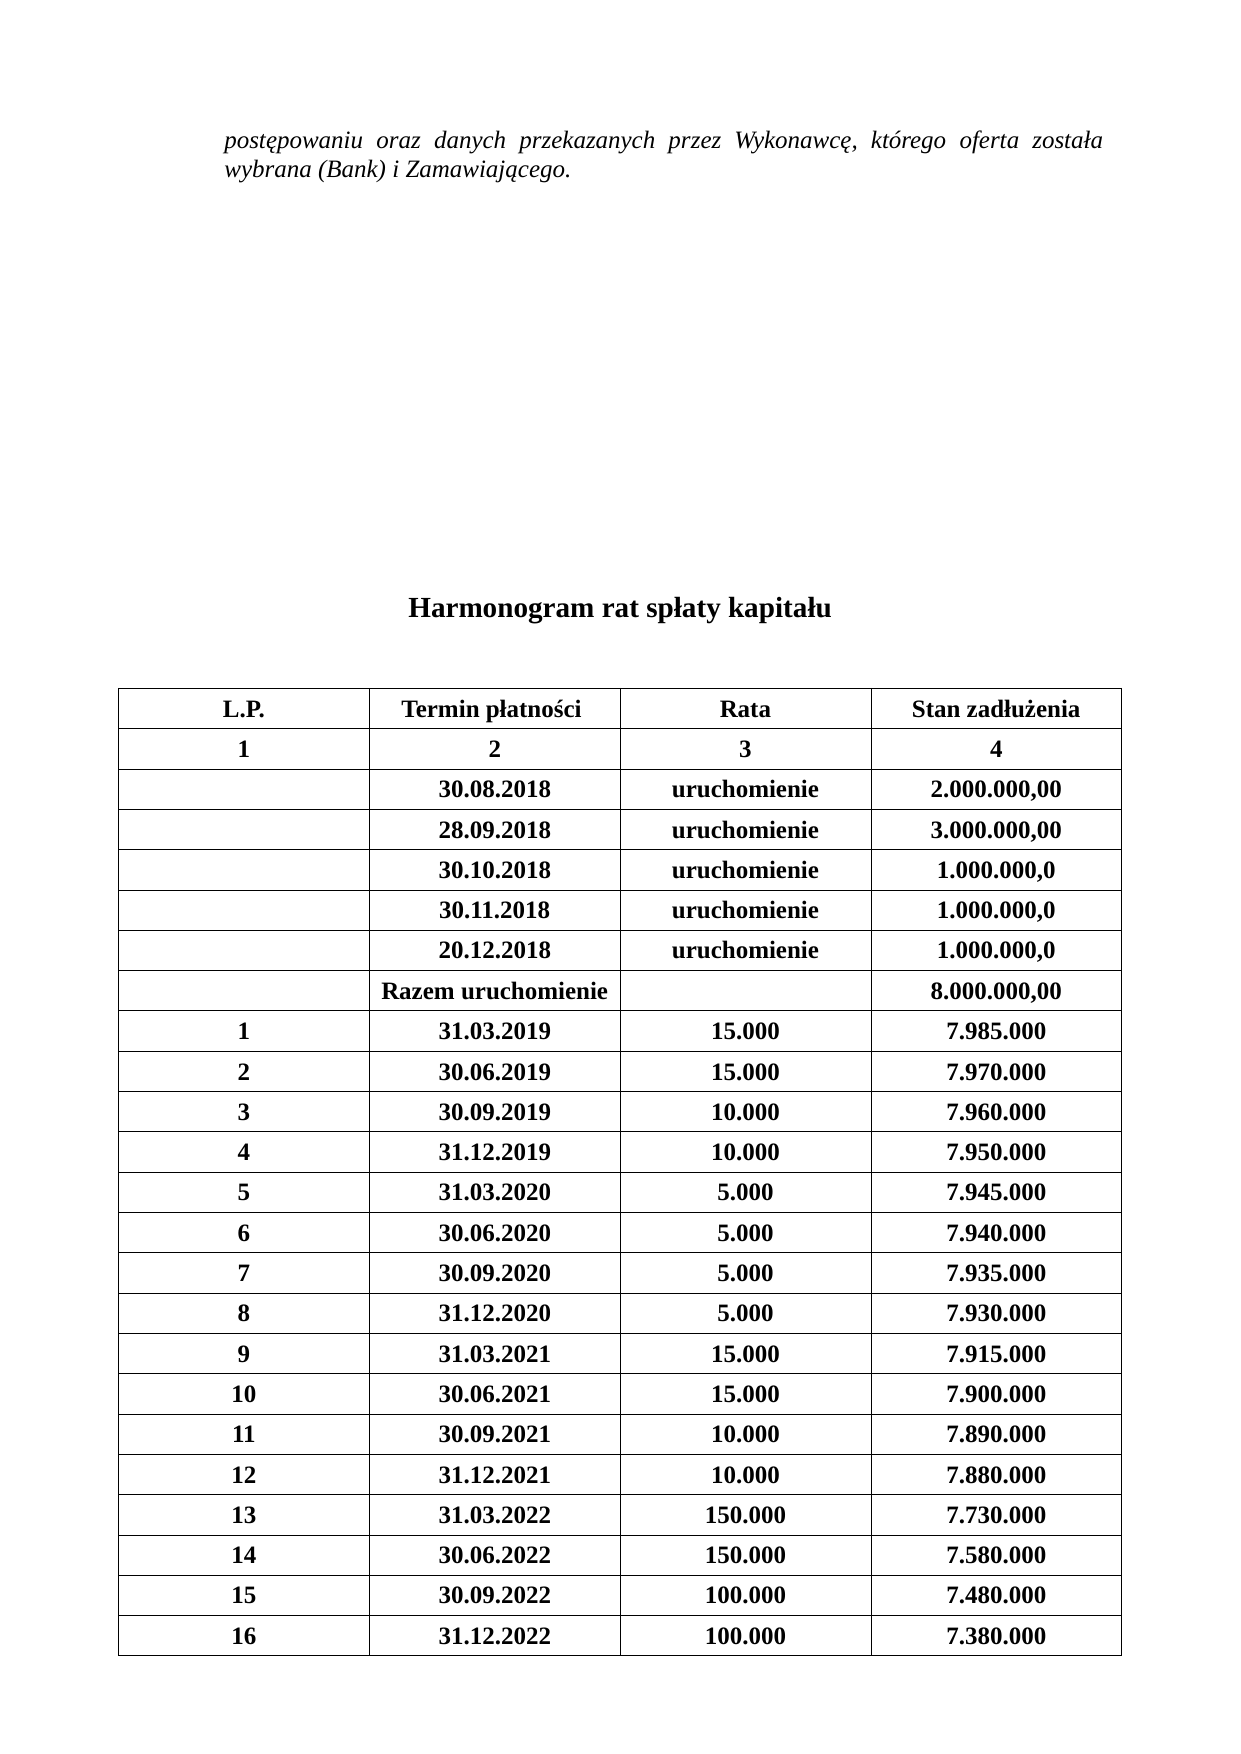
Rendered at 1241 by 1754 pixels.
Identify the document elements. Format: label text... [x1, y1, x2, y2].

table_cell 2 [370, 729, 620, 768]
table_cell 15.000 [621, 1334, 871, 1373]
table_cell 5.000 [621, 1213, 871, 1252]
table_cell 100.000 [621, 1576, 871, 1615]
table_cell 1.000.000,0 [872, 931, 1121, 970]
table_cell 7.970.000 [872, 1052, 1121, 1091]
table_cell 8 [119, 1294, 369, 1333]
table_cell 9 [119, 1334, 369, 1373]
table_cell [119, 931, 369, 970]
table_cell [119, 891, 369, 930]
table_cell 7.940.000 [872, 1213, 1121, 1252]
table_cell [119, 850, 369, 889]
table_cell 150.000 [621, 1495, 871, 1534]
table_cell 31.12.2021 [370, 1455, 620, 1494]
table_cell 4 [872, 729, 1121, 768]
table_cell 31.12.2019 [370, 1132, 620, 1172]
table_cell 30.06.2022 [370, 1536, 620, 1575]
text Harmonogram rat spłaty kapitału [118, 591, 1121, 624]
table_cell 1.000.000,0 [872, 850, 1121, 889]
table_cell 7.580.000 [872, 1536, 1121, 1575]
table_cell 6 [119, 1213, 369, 1252]
table_cell [119, 770, 369, 809]
table_cell 10 [119, 1374, 369, 1413]
table_cell 15.000 [621, 1011, 871, 1051]
table_cell 7 [119, 1253, 369, 1293]
table_cell 30.06.2021 [370, 1374, 620, 1413]
table_cell 12 [119, 1455, 369, 1494]
table_cell 1.000.000,0 [872, 891, 1121, 930]
table_cell 8.000.000,00 [872, 971, 1121, 1010]
table_cell 13 [119, 1495, 369, 1534]
table_cell 15 [119, 1576, 369, 1615]
table_cell 10.000 [621, 1415, 871, 1454]
table_cell 31.03.2021 [370, 1334, 620, 1373]
table_cell 3 [621, 729, 871, 768]
table_cell [119, 971, 369, 1010]
table_cell 30.06.2020 [370, 1213, 620, 1252]
table_cell 14 [119, 1536, 369, 1575]
table_cell 15.000 [621, 1052, 871, 1091]
table_header L.P. [119, 689, 369, 728]
table_cell 31.03.2020 [370, 1173, 620, 1212]
table_cell 16 [119, 1616, 369, 1655]
table_cell 15.000 [621, 1374, 871, 1413]
table_cell 31.03.2022 [370, 1495, 620, 1534]
table_cell 10.000 [621, 1455, 871, 1494]
table_cell 30.09.2022 [370, 1576, 620, 1615]
table_cell 11 [119, 1415, 369, 1454]
table_cell 30.09.2021 [370, 1415, 620, 1454]
table_cell 7.945.000 [872, 1173, 1121, 1212]
table_cell 7.480.000 [872, 1576, 1121, 1615]
table_cell 30.09.2019 [370, 1092, 620, 1131]
table_cell uruchomienie [621, 810, 871, 849]
table_cell Razem uruchomienie [370, 971, 620, 1010]
table_cell 28.09.2018 [370, 810, 620, 849]
table_cell 7.900.000 [872, 1374, 1121, 1413]
table_cell 150.000 [621, 1536, 871, 1575]
table_cell 100.000 [621, 1616, 871, 1655]
table_cell 7.730.000 [872, 1495, 1121, 1534]
table_cell 30.11.2018 [370, 891, 620, 930]
table_cell 1 [119, 729, 369, 768]
table_cell uruchomienie [621, 891, 871, 930]
table_cell 5.000 [621, 1294, 871, 1333]
table_cell 31.03.2019 [370, 1011, 620, 1051]
table_cell 30.09.2020 [370, 1253, 620, 1293]
table_cell 7.985.000 [872, 1011, 1121, 1051]
table_cell 5.000 [621, 1253, 871, 1293]
table_header Stan zadłużenia [872, 689, 1121, 728]
table_cell 2.000.000,00 [872, 770, 1121, 809]
table_cell 20.12.2018 [370, 931, 620, 970]
table_cell 7.890.000 [872, 1415, 1121, 1454]
table_cell 4 [119, 1132, 369, 1172]
table_cell 7.880.000 [872, 1455, 1121, 1494]
table_cell [621, 971, 871, 1010]
table_cell 10.000 [621, 1092, 871, 1131]
table_cell uruchomienie [621, 931, 871, 970]
table_cell uruchomienie [621, 850, 871, 889]
table_cell 30.06.2019 [370, 1052, 620, 1091]
table_cell 7.950.000 [872, 1132, 1121, 1172]
table_header Rata [621, 689, 871, 728]
table_cell 10.000 [621, 1132, 871, 1172]
table_cell 30.08.2018 [370, 770, 620, 809]
table_cell 5 [119, 1173, 369, 1212]
table_cell uruchomienie [621, 770, 871, 809]
table_cell 1 [119, 1011, 369, 1051]
table_cell 2 [119, 1052, 369, 1091]
table_cell 7.380.000 [872, 1616, 1121, 1655]
table_cell 7.915.000 [872, 1334, 1121, 1373]
table_cell 3 [119, 1092, 369, 1131]
table_cell 7.960.000 [872, 1092, 1121, 1131]
table_cell 7.935.000 [872, 1253, 1121, 1293]
table_cell 5.000 [621, 1173, 871, 1212]
table_cell 31.12.2022 [370, 1616, 620, 1655]
text postępowaniu oraz danych przekazanych przez Wykonawcę, którego oferta została wybrana (Bank) i Zamawiającego. [224, 126, 1106, 183]
table_cell 7.930.000 [872, 1294, 1121, 1333]
table_header Termin płatności [370, 689, 620, 728]
table_cell 30.10.2018 [370, 850, 620, 889]
table_cell 3.000.000,00 [872, 810, 1121, 849]
table_cell 31.12.2020 [370, 1294, 620, 1333]
table_cell [119, 810, 369, 849]
